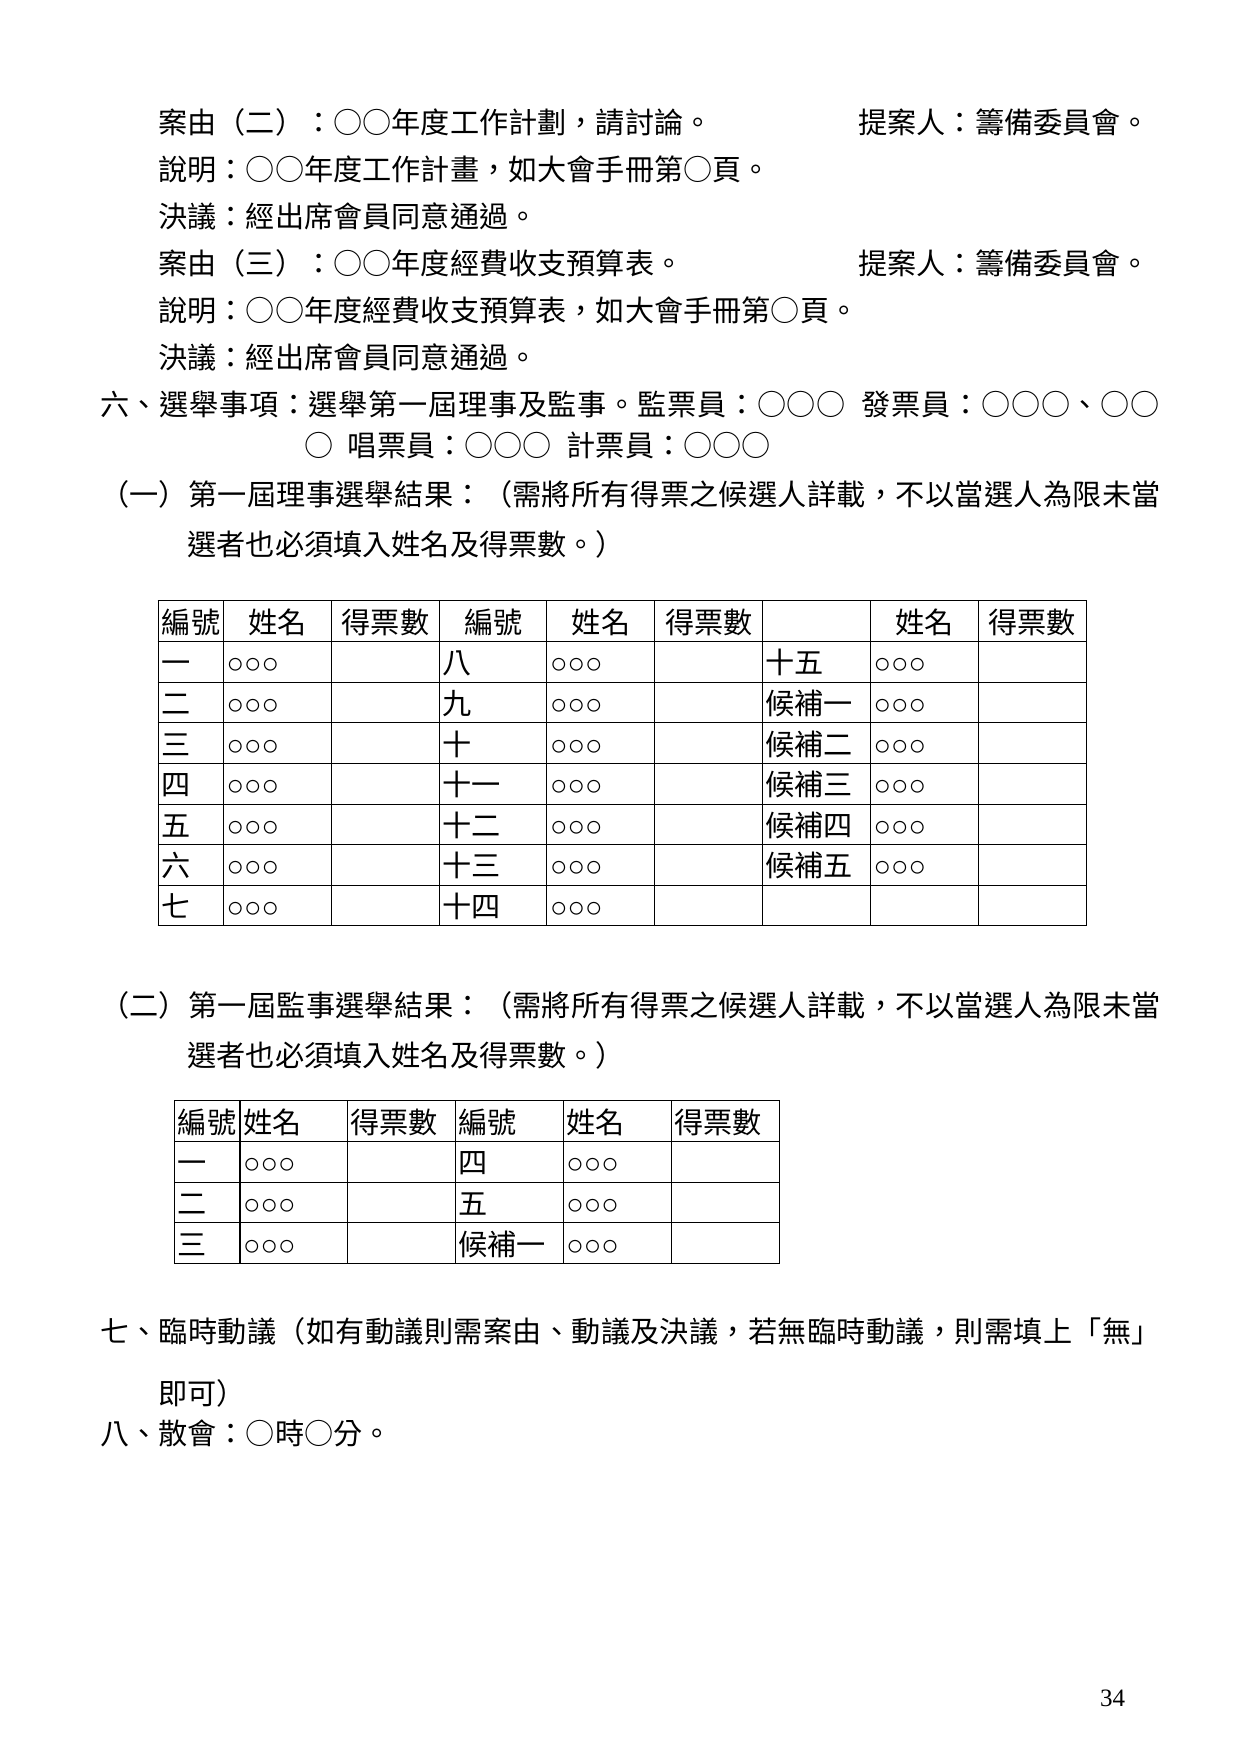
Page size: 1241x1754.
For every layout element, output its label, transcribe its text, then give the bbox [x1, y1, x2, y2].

table_cell ○○○ [224, 723, 331, 763]
table_cell [332, 845, 439, 885]
table_cell [979, 723, 1086, 763]
table_cell [979, 683, 1086, 722]
table_header 編號 [175, 1101, 239, 1141]
text 決議：經出席會員同意通過。 [158, 335, 1162, 376]
table_cell [655, 845, 762, 885]
text 七、臨時動議（如有動議則需案由、動議及決議，若無臨時動議，則需填上「無」即可） [100, 1288, 1162, 1413]
table_header 編號 [159, 601, 223, 641]
table_cell ○○○ [547, 723, 654, 763]
table_cell [672, 1223, 779, 1263]
table_cell [332, 642, 439, 682]
text （二）第一屆監事選舉結果：（需將所有得票之候選人詳載，不以當選人為限未當選者也必須填入姓名及得票數。） [100, 976, 1162, 1076]
table_cell ○○○ [871, 845, 978, 885]
table_cell [332, 723, 439, 763]
table_cell 二 [175, 1183, 239, 1222]
table_cell [655, 723, 762, 763]
table_cell ○○○ [871, 683, 978, 722]
table_cell ○○○ [224, 764, 331, 803]
table_cell 六 [159, 845, 223, 885]
text 說明：○○年度經費收支預算表，如大會手冊第○頁。 [158, 288, 1162, 329]
table_cell 候補二 [763, 723, 870, 763]
table_cell [979, 642, 1086, 682]
table_cell 候補一 [456, 1223, 563, 1263]
text 案由（二）：○○年度工作計劃，請討論。 提案人：籌備委員會。 [158, 100, 1162, 142]
table_cell [979, 764, 1086, 803]
table_cell ○○○ [547, 845, 654, 885]
table_cell 候補三 [763, 764, 870, 803]
table_cell ○○○ [224, 845, 331, 885]
table_cell ○○○ [241, 1223, 347, 1263]
table_cell 十一 [440, 764, 546, 803]
table_cell 三 [175, 1223, 239, 1263]
table_header 得票數 [332, 601, 439, 641]
table_cell [348, 1142, 455, 1182]
table_cell ○○○ [547, 886, 654, 925]
table_cell 九 [440, 683, 546, 722]
table_cell 候補一 [763, 683, 870, 722]
table_header 得票數 [655, 601, 762, 641]
table_header 姓名 [871, 601, 978, 641]
table_cell 五 [159, 805, 223, 844]
table_header 得票數 [979, 601, 1086, 641]
table_cell 五 [456, 1183, 563, 1222]
table_header 編號 [440, 601, 546, 641]
text 八、散會：○時○分。 [100, 1413, 1162, 1452]
table_header 姓名 [547, 601, 654, 641]
table_cell [332, 764, 439, 803]
table_cell 二 [159, 683, 223, 722]
table_cell ○○○ [224, 642, 331, 682]
table_cell [332, 683, 439, 722]
table_cell 候補四 [763, 805, 870, 844]
table_cell ○○○ [564, 1142, 671, 1182]
table_header 姓名 [564, 1101, 671, 1141]
table_cell 十四 [440, 886, 546, 925]
table_cell 十三 [440, 845, 546, 885]
table_header 編號 [456, 1101, 563, 1141]
table_cell [672, 1183, 779, 1222]
table_header 姓名 [241, 1101, 347, 1141]
table_cell [979, 886, 1086, 925]
table_cell [655, 683, 762, 722]
table_cell 四 [456, 1142, 563, 1182]
table_cell [655, 886, 762, 925]
table_cell 一 [159, 642, 223, 682]
table_header 得票數 [348, 1101, 455, 1141]
text 說明：○○年度工作計畫，如大會手冊第○頁。 [158, 147, 1162, 189]
table_cell 八 [440, 642, 546, 682]
table_cell [871, 886, 978, 925]
table_cell [655, 805, 762, 844]
table_header 姓名 [224, 601, 331, 641]
table_cell [348, 1183, 455, 1222]
table_cell ○○○ [224, 683, 331, 722]
table_cell 七 [159, 886, 223, 925]
table_cell 十五 [763, 642, 870, 682]
table_cell [672, 1142, 779, 1182]
table_cell 十 [440, 723, 546, 763]
table_cell 一 [175, 1142, 239, 1182]
table_cell ○○○ [241, 1142, 347, 1182]
table_cell ○○○ [564, 1183, 671, 1222]
table_cell [763, 886, 870, 925]
table_cell [655, 764, 762, 803]
text 案由（三）：○○年度經費收支預算表。 提案人：籌備委員會。 [158, 241, 1162, 283]
table_cell 四 [159, 764, 223, 803]
table_cell ○○○ [547, 805, 654, 844]
table_cell [348, 1223, 455, 1263]
table_cell [979, 845, 1086, 885]
table_cell ○○○ [224, 886, 331, 925]
table_cell ○○○ [224, 805, 331, 844]
table_cell 三 [159, 723, 223, 763]
table_cell ○○○ [871, 642, 978, 682]
table_cell [332, 805, 439, 844]
table_cell [332, 886, 439, 925]
table_header 得票數 [672, 1101, 779, 1141]
table_cell ○○○ [547, 764, 654, 803]
text 六、選舉事項：選舉第一屆理事及監事。監票員：○○○ 發票員：○○○、○○○ 唱票員：○○○ 計票員：○○○ [100, 382, 1162, 465]
table_cell [655, 642, 762, 682]
text （一）第一屆理事選舉結果：（需將所有得票之候選人詳載，不以當選人為限未當選者也必須填入姓名及得票數。） [100, 465, 1162, 565]
table_cell ○○○ [547, 683, 654, 722]
table_cell ○○○ [241, 1183, 347, 1222]
table_cell 候補五 [763, 845, 870, 885]
table_cell ○○○ [547, 642, 654, 682]
table_header [763, 601, 870, 641]
table_cell 十二 [440, 805, 546, 844]
table_cell ○○○ [564, 1223, 671, 1263]
text 決議：經出席會員同意通過。 [158, 194, 1162, 236]
table_cell [979, 805, 1086, 844]
table_cell ○○○ [871, 723, 978, 763]
table_cell ○○○ [871, 805, 978, 844]
table_cell ○○○ [871, 764, 978, 803]
